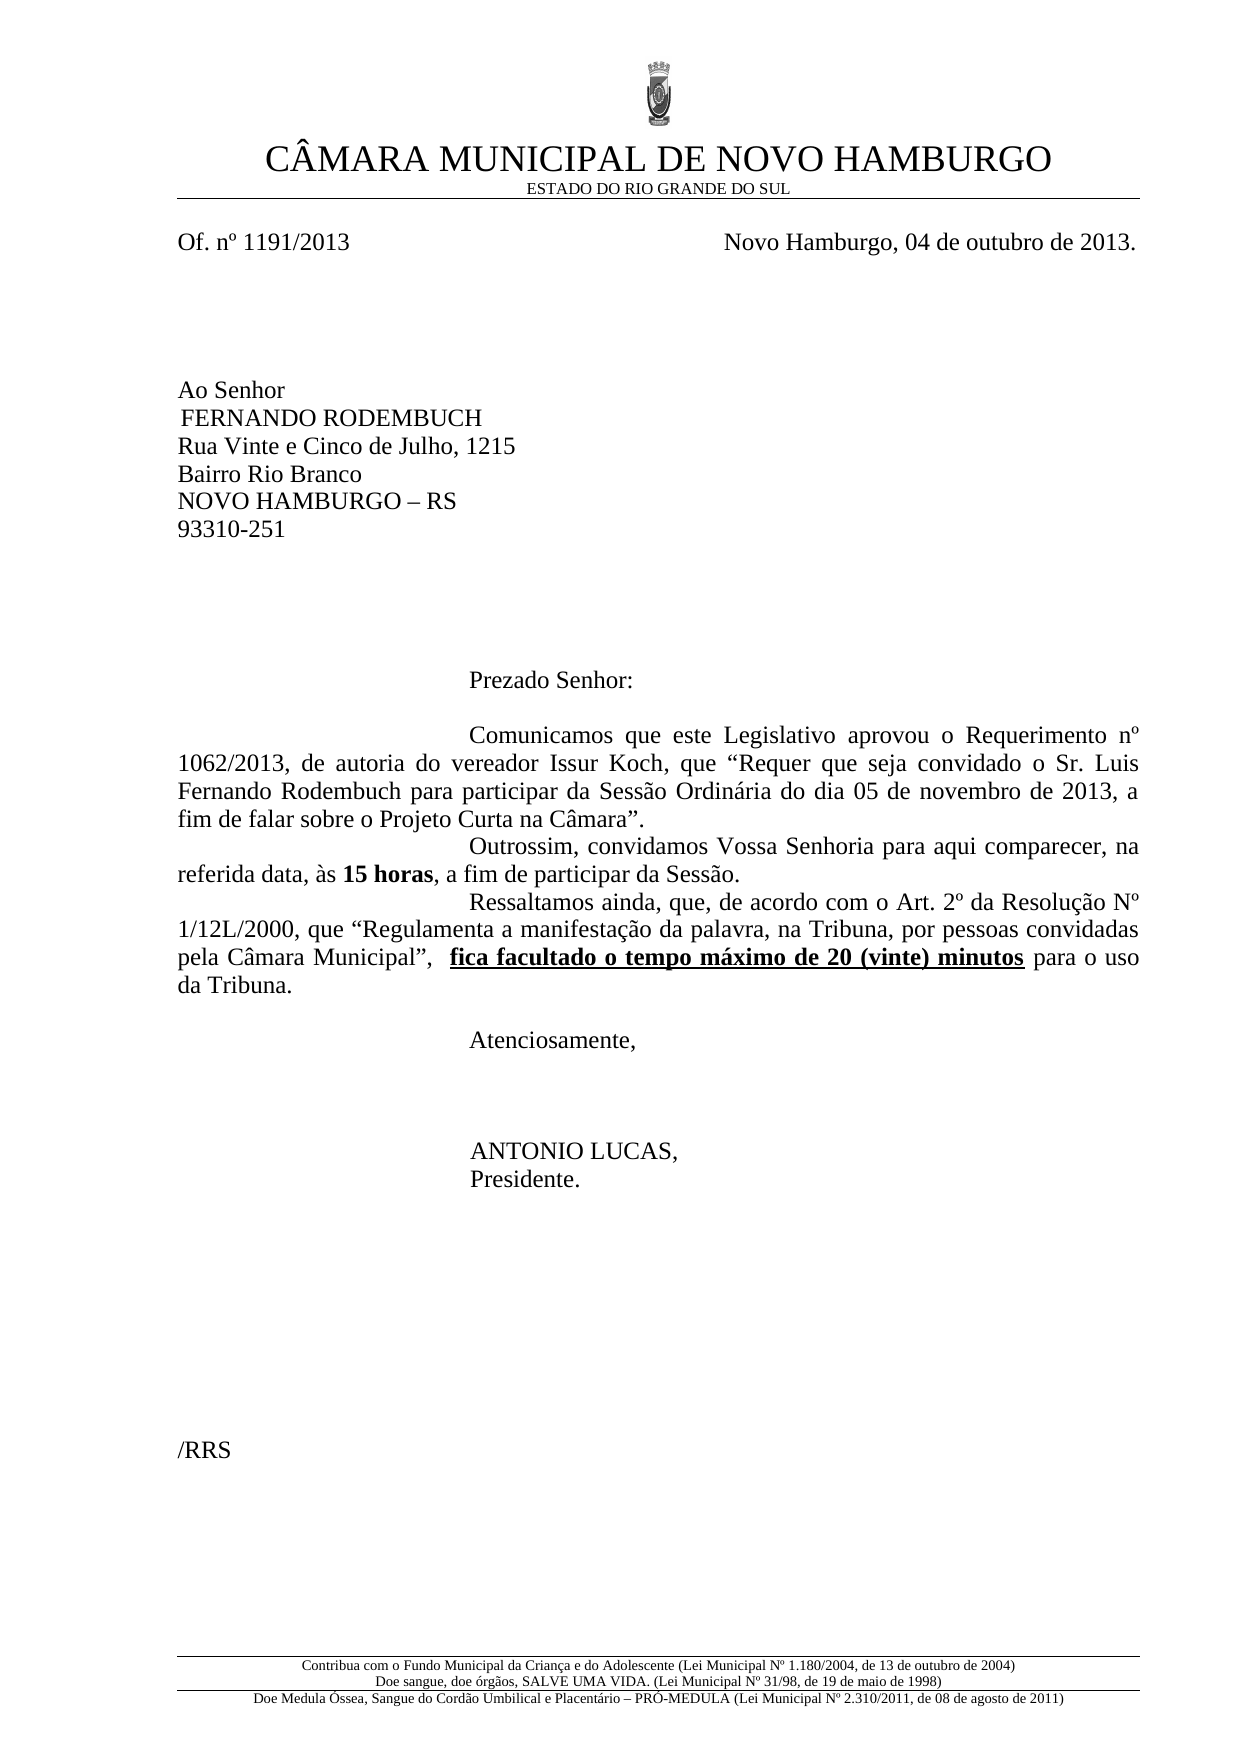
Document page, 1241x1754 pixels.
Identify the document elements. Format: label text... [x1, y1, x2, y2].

text Ressaltamos ainda, que, de acordo com o Art. 2º da Resolução Nº 1/12L/2000, que “Regulamenta a manifestação da palavra, na Tribuna, por pessoas convidadas pela Câmara Municipal”, fica facultado o tempo máximo de 20 (vinte) minutos para o uso da Tribuna. [177, 888, 1140, 999]
text /RRS [177, 1437, 1140, 1464]
text ANTONIO LUCAS, [470, 1137, 1140, 1165]
text Comunicamos que este Legislativo aprovou o Requerimento nº 1062/2013, de autoria do vereador Issur Koch, que “Requer que seja convidado o Sr. Luis Fernando Rodembuch para participar da Sessão Ordinária do dia 05 de novembro de 2013, a fim de falar sobre o Projeto Curta na Câmara”. [177, 722, 1140, 832]
text Presidente. [470, 1165, 1140, 1193]
text Outrossim, convidamos Vossa Senhoria para aqui comparecer, na referida data, às 15 horas, a fim de participar da Sessão. [177, 832, 1140, 888]
text Rua Vinte e Cinco de Julho, 1215 [177, 432, 1140, 460]
text Ao Senhor [177, 377, 1140, 404]
text FERNANDO RODEMBUCH [177, 404, 1140, 432]
text Bairro Rio Branco [177, 460, 1140, 487]
text Of. nº 1191/2013 Novo Hamburgo, 04 de outubro de 2013. [177, 228, 1140, 256]
text NOVO HAMBURGO – RS [177, 487, 1140, 515]
text 93310-251 [177, 515, 1140, 543]
text Prezado Senhor: [177, 666, 1140, 694]
text Atenciosamente, [177, 1026, 1140, 1054]
